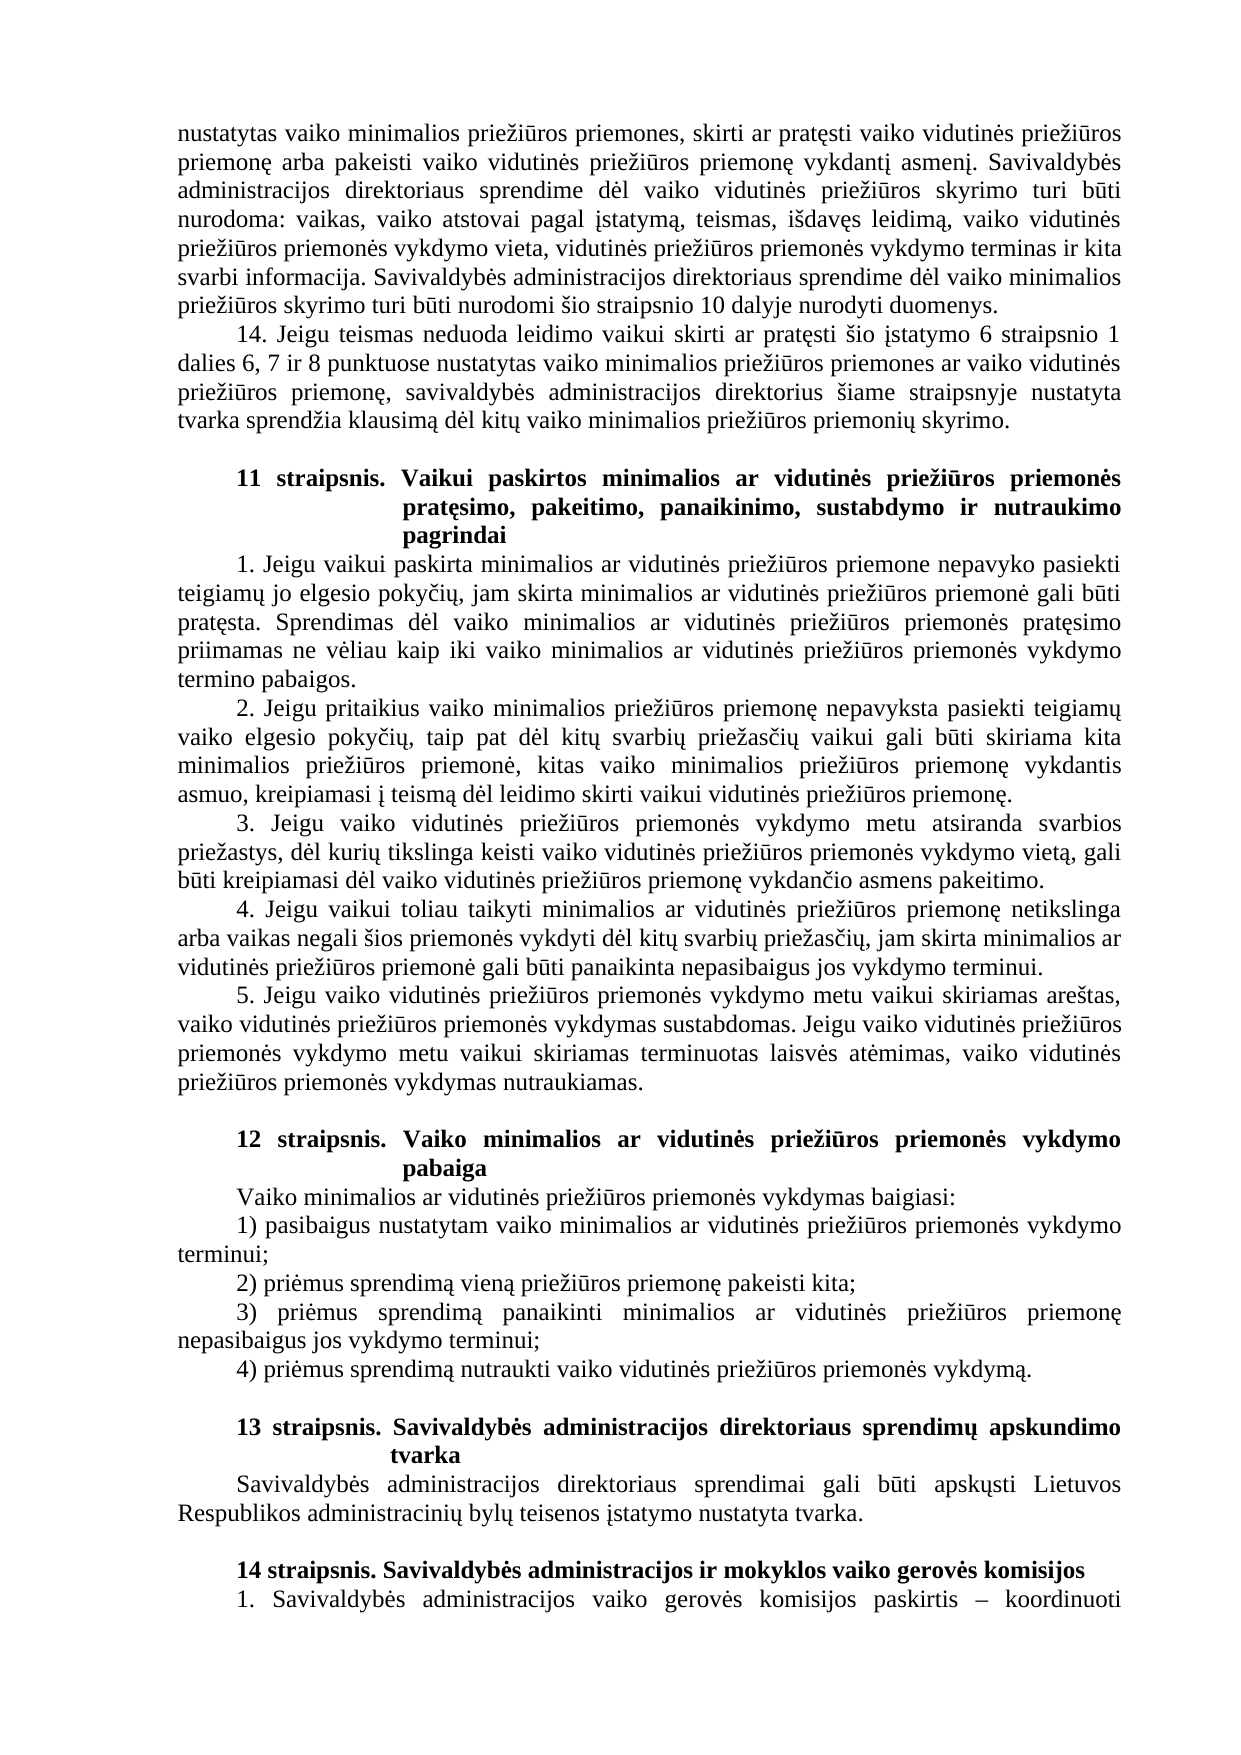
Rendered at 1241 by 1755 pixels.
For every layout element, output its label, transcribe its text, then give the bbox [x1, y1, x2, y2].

text 11 straipsnis. Vaikui paskirtos minimalios ar vidutinės priežiūros priemonės pratęsimo, pakeitimo, panaikinimo, sustabdymo ir nutraukimo pagrindai [236, 463, 1122, 549]
text 2) priėmus sprendimą vieną priežiūros priemonę pakeisti kita; [177, 1268, 1122, 1297]
text 13 straipsnis. Savivaldybės administracijos direktoriaus sprendimų apskundimo tvarka [236, 1412, 1122, 1469]
text 4. Jeigu vaikui toliau taikyti minimalios ar vidutinės priežiūros priemonę netikslinga arba vaikas negali šios priemonės vykdyti dėl kitų svarbių priežasčių, jam skirta minimalios ar vidutinės priežiūros priemonė gali būti panaikinta nepasibaigus jos vykdymo terminui. [177, 894, 1122, 981]
text Vaiko minimalios ar vidutinės priežiūros priemonės vykdymas baigiasi: [177, 1182, 1122, 1211]
text 4) priėmus sprendimą nutraukti vaiko vidutinės priežiūros priemonės vykdymą. [177, 1354, 1122, 1383]
text nustatytas vaiko minimalios priežiūros priemones, skirti ar pratęsti vaiko vidutinės priežiūros priemonę arba pakeisti vaiko vidutinės priežiūros priemonę vykdantį asmenį. Savivaldybės administracijos direktoriaus sprendime dėl vaiko vidutinės priežiūros skyrimo turi būti nurodoma: vaikas, vaiko atstovai pagal įstatymą, teismas, išdavęs leidimą, vaiko vidutinės priežiūros priemonės vykdymo vieta, vidutinės priežiūros priemonės vykdymo terminas ir kita svarbi informacija. Savivaldybės administracijos direktoriaus sprendime dėl vaiko minimalios priežiūros skyrimo turi būti nurodomi šio straipsnio 10 dalyje nurodyti duomenys. [177, 118, 1122, 319]
text 14 straipsnis. Savivaldybės administracijos ir mokyklos vaiko gerovės komisijos [177, 1556, 1122, 1584]
text 14. Jeigu teismas neduoda leidimo vaikui skirti ar pratęsti šio įstatymo 6 straipsnio 1 dalies 6, 7 ir 8 punktuose nustatytas vaiko minimalios priežiūros priemones ar vaiko vidutinės priežiūros priemonę, savivaldybės administracijos direktorius šiame straipsnyje nustatyta tvarka sprendžia klausimą dėl kitų vaiko minimalios priežiūros priemonių skyrimo. [177, 319, 1122, 434]
text 1. Savivaldybės administracijos vaiko gerovės komisijos paskirtis – koordinuoti [177, 1584, 1122, 1613]
text 3. Jeigu vaiko vidutinės priežiūros priemonės vykdymo metu atsiranda svarbios priežastys, dėl kurių tikslinga keisti vaiko vidutinės priežiūros priemonės vykdymo vietą, gali būti kreipiamasi dėl vaiko vidutinės priežiūros priemonę vykdančio asmens pakeitimo. [177, 808, 1122, 894]
text 5. Jeigu vaiko vidutinės priežiūros priemonės vykdymo metu vaikui skiriamas areštas, vaiko vidutinės priežiūros priemonės vykdymas sustabdomas. Jeigu vaiko vidutinės priežiūros priemonės vykdymo metu vaikui skiriamas terminuotas laisvės atėmimas, vaiko vidutinės priežiūros priemonės vykdymas nutraukiamas. [177, 981, 1122, 1096]
text 3) priėmus sprendimą panaikinti minimalios ar vidutinės priežiūros priemonę nepasibaigus jos vykdymo terminui; [177, 1297, 1122, 1354]
text 1. Jeigu vaikui paskirta minimalios ar vidutinės priežiūros priemone nepavyko pasiekti teigiamų jo elgesio pokyčių, jam skirta minimalios ar vidutinės priežiūros priemonė gali būti pratęsta. Sprendimas dėl vaiko minimalios ar vidutinės priežiūros priemonės pratęsimo priimamas ne vėliau kaip iki vaiko minimalios ar vidutinės priežiūros priemonės vykdymo termino pabaigos. [177, 549, 1122, 693]
text 12 straipsnis. Vaiko minimalios ar vidutinės priežiūros priemonės vykdymo pabaiga [236, 1124, 1122, 1182]
text 2. Jeigu pritaikius vaiko minimalios priežiūros priemonę nepavyksta pasiekti teigiamų vaiko elgesio pokyčių, taip pat dėl kitų svarbių priežasčių vaikui gali būti skiriama kita minimalios priežiūros priemonė, kitas vaiko minimalios priežiūros priemonę vykdantis asmuo, kreipiamasi į teismą dėl leidimo skirti vaikui vidutinės priežiūros priemonę. [177, 693, 1122, 808]
text Savivaldybės administracijos direktoriaus sprendimai gali būti apskųsti Lietuvos Respublikos administracinių bylų teisenos įstatymo nustatyta tvarka. [177, 1469, 1122, 1527]
text 1) pasibaigus nustatytam vaiko minimalios ar vidutinės priežiūros priemonės vykdymo terminui; [177, 1211, 1122, 1268]
